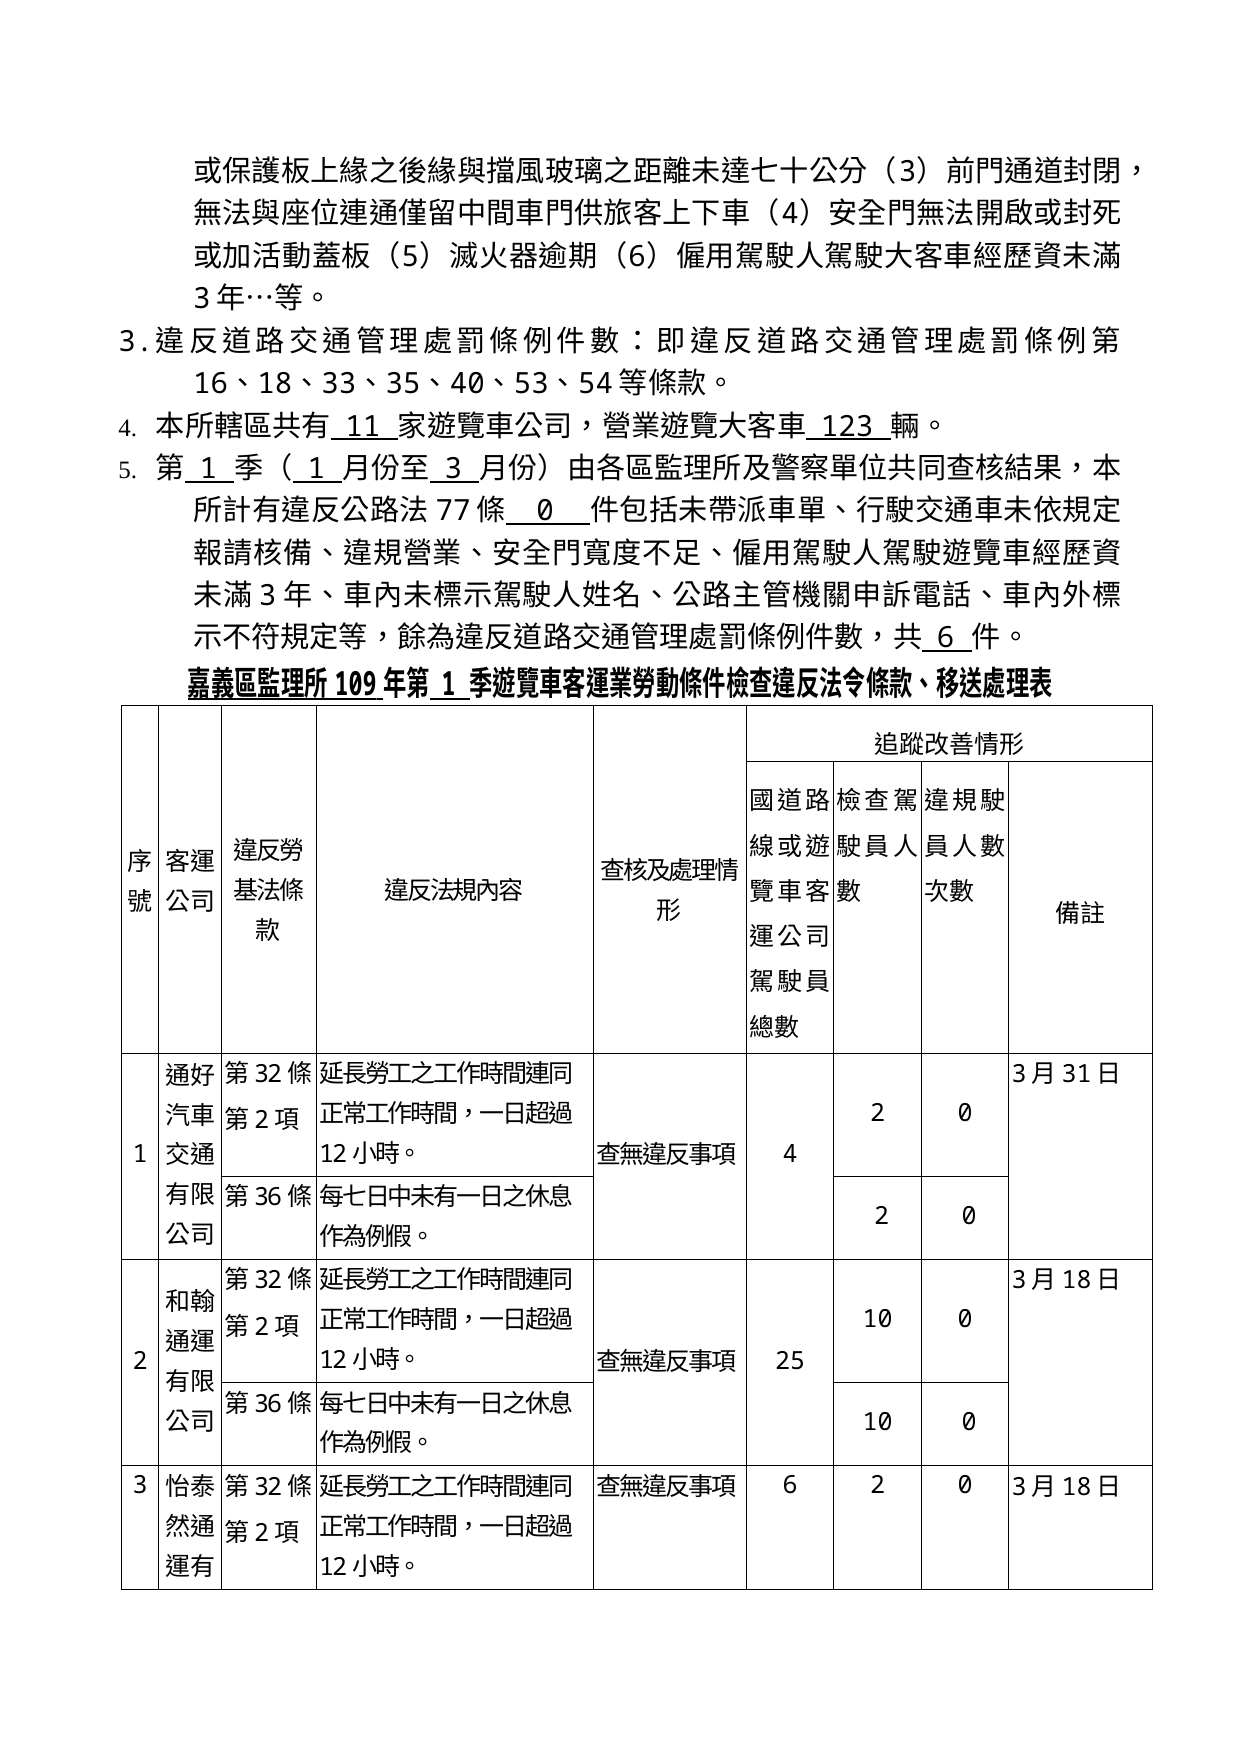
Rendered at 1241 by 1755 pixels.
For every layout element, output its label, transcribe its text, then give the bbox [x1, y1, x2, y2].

table_cell 0 [922, 1383, 1008, 1465]
table_cell 0 [922, 1466, 1008, 1588]
table_header 查核及處理情形 [594, 706, 746, 1052]
text 嘉義區監理所109年第 1 季遊覽車客運業勞動條件檢查違反法令條款、移送處理表 [118, 656, 1122, 705]
table_cell 查無違反事項 [594, 1260, 746, 1465]
table_cell 備註 [1009, 762, 1152, 1052]
table_cell 0 [922, 1260, 1008, 1382]
table_cell 3月18日 [1009, 1466, 1152, 1588]
table_cell 第32條 第2項 [222, 1466, 316, 1588]
table_cell 3月18日 [1009, 1260, 1152, 1465]
table_cell 2 [834, 1466, 921, 1588]
table_cell 第36條 [222, 1383, 316, 1465]
table_cell 10 [834, 1260, 921, 1382]
table_cell 4 [747, 1054, 833, 1259]
table_header 違反勞基法條款 [222, 706, 316, 1052]
table_cell 第36條 [222, 1177, 316, 1259]
list 舉發之違規事實包括如下：（1）駕駛座上方加（改）裝座椅』（2）設於駕駛室上方之最前方乘客座椅未設欄杆或保護板與擋風玻璃區隔，欄杆或保護板上緣之後緣與擋風玻璃之距離未達七十公分（3）前門通道封閉，無法與座位連通僅留中間車門供旅客上下車（4）安全門無法開啟或封死或加活動蓋板（5）滅火器逾期（6）僱用駕駛人駕駛大客車經歷資未滿3年…等。 [118, 148, 1122, 317]
list 本所轄區共有 11 家遊覽車公司，營業遊覽大客車 123 輛。 [118, 402, 1122, 444]
table_cell 10 [834, 1383, 921, 1465]
table_cell 1 [122, 1054, 158, 1259]
table_cell 延長勞工之工作時間連同正常工作時間，一日超過12小時。 [317, 1054, 593, 1176]
table_cell 第32條 第2項 [222, 1054, 316, 1176]
table_cell 2 [834, 1177, 921, 1259]
table_cell 檢查駕駛員人數 [834, 762, 921, 1052]
table_cell 國道路線或遊覽車客運公司駕駛員總數 [747, 762, 833, 1052]
list 違反道路交通管理處罰條例件數：即違反道路交通管理處罰條例第16、18、33、35、40、53、54等條款。 [118, 317, 1122, 402]
table_cell 2 [834, 1054, 921, 1176]
table_cell 2 [122, 1260, 158, 1465]
table_header 追蹤改善情形 [747, 706, 1152, 761]
table_cell 違規駛員人數次數 [922, 762, 1008, 1052]
table_cell 和翰通運有限公司 [159, 1260, 221, 1465]
table_cell 3 [122, 1466, 158, 1588]
table_cell 延長勞工之工作時間連同正常工作時間，一日超過12小時。 [317, 1260, 593, 1382]
table_cell 25 [747, 1260, 833, 1465]
table_cell 通好汽車交通有限公司 [159, 1054, 221, 1259]
list 第 1 季（ 1 月份至 3 月份）由各區監理所及警察單位共同查核結果，本所計有違反公路法77條 0 件包括未帶派車單、行駛交通車未依規定報請核備、違規營業、安全門寬度不足、僱用駕駛人駕駛遊覽車經歷資未滿3年、車內未標示駕駛人姓名、公路主管機關申訴電話、車內外標示不符規定等，餘為違反道路交通管理處罰條例件數，共 6 件。 [118, 444, 1122, 656]
table_header 違反法規內容 [317, 706, 593, 1052]
table_cell 第32條 第2項 [222, 1260, 316, 1382]
table_cell 延長勞工之工作時間連同正常工作時間，一日超過12小時。 [317, 1466, 593, 1588]
table_cell 怡泰然通運有 [159, 1466, 221, 1588]
table_cell 0 [922, 1177, 1008, 1259]
table_cell 每七日中未有一日之休息作為例假。 [317, 1383, 593, 1465]
table_header 客運公司 [159, 706, 221, 1052]
table_cell 6 [747, 1466, 833, 1588]
table_header 序號 [122, 706, 158, 1052]
table_cell 0 [922, 1054, 1008, 1176]
table_cell 查無違反事項 [594, 1466, 746, 1588]
table_cell 每七日中未有一日之休息作為例假。 [317, 1177, 593, 1259]
table_cell 3月31日 [1009, 1054, 1152, 1259]
table_cell 查無違反事項 [594, 1054, 746, 1259]
